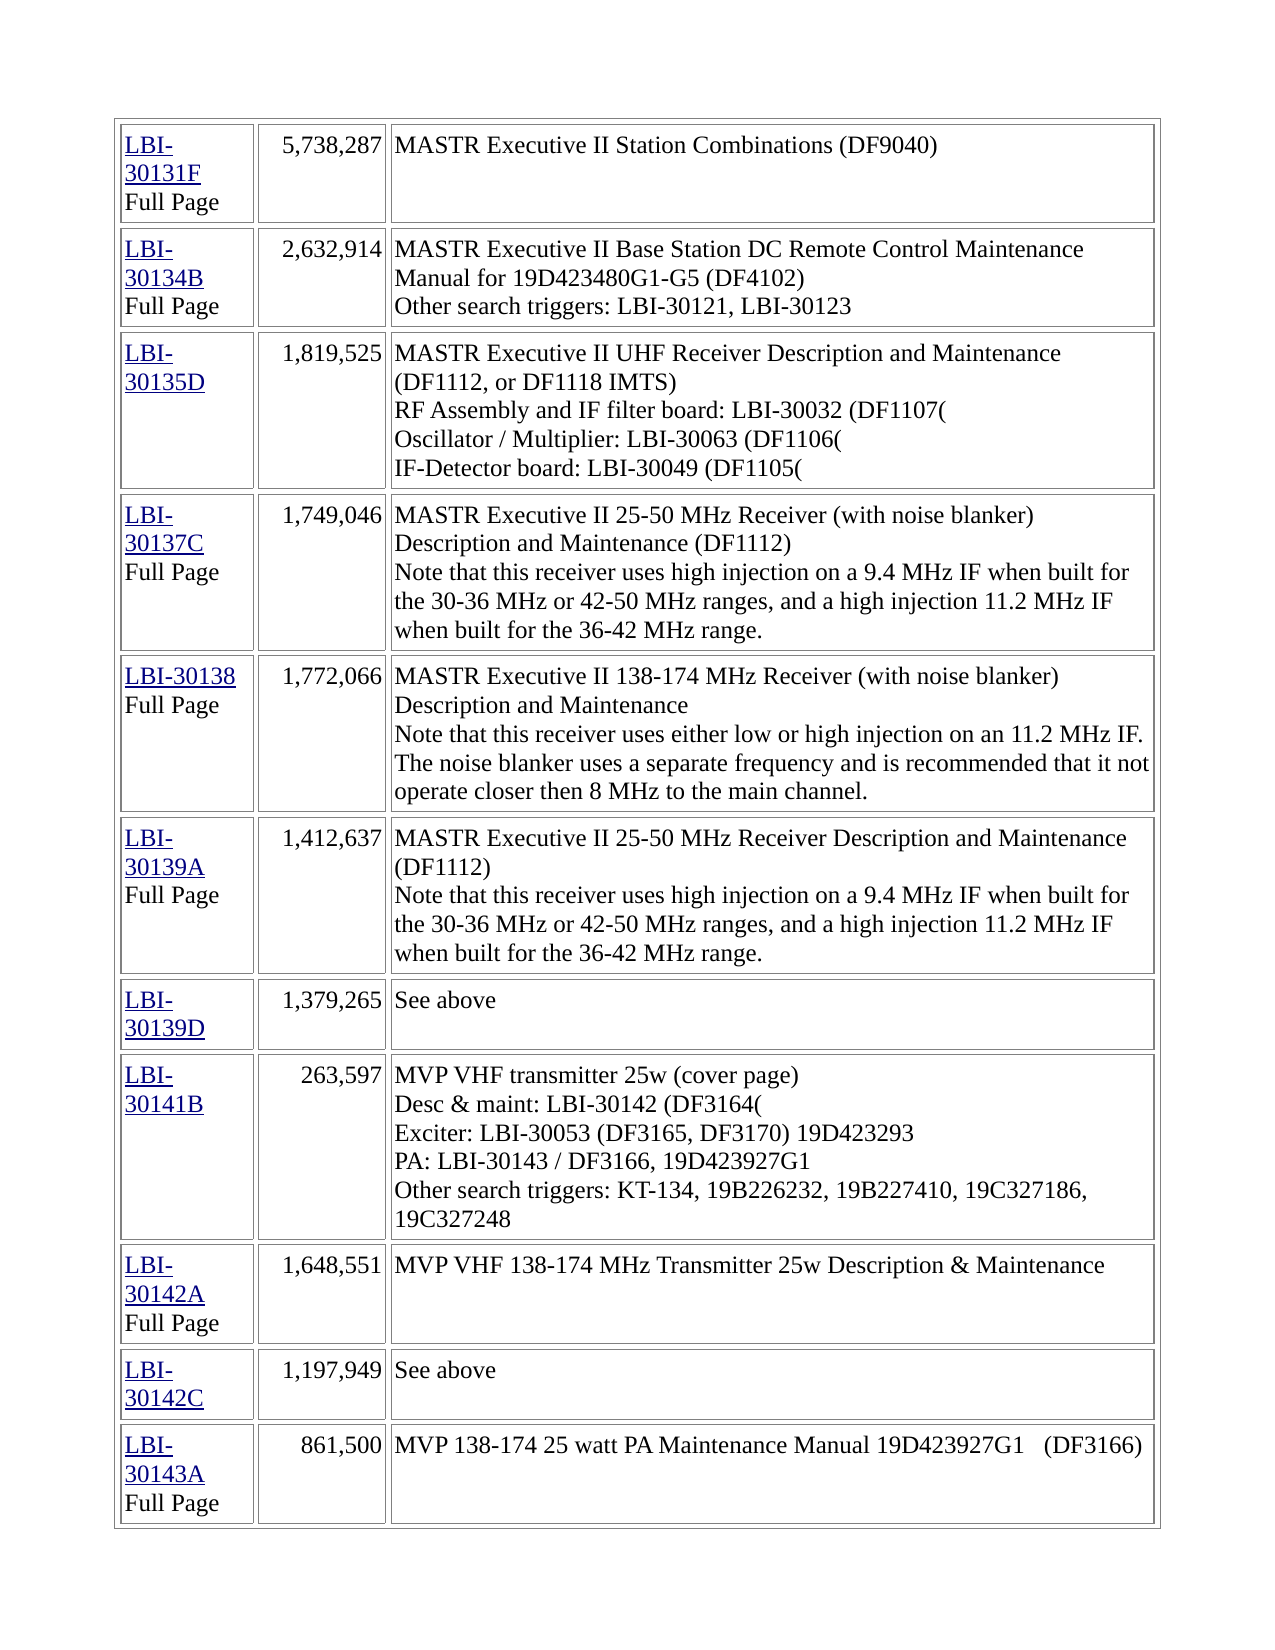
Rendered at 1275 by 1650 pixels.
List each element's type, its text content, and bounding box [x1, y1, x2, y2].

table_cell LBI-30137C Full Page [118, 488, 255, 650]
table_cell 1,412,637 [255, 811, 388, 973]
table_cell MASTR Executive II 25-50 MHz Receiver Description and Maintenance (DF1112) Note that this receiver uses high injection on a 9.4 MHz IF when built for the 30-36 MHz or 42-50 MHz ranges, and a high injection 11.2 MHz IF when built for the 36-42 MHz range. [388, 811, 1157, 973]
table_cell LBI-30142A Full Page [118, 1239, 255, 1343]
table_cell MVP VHF transmitter 25w (cover page) Desc & maint: LBI-30142 (DF3164( Exciter: LBI-30053 (DF3165, DF3170) 19D423293 PA: LBI-30143 / DF3166, 19D423927G1 Other search triggers: KT-134, 19B226232, 19B227410, 19C327186, 19C327248 [388, 1049, 1157, 1239]
table_cell MASTR Executive II Station Combinations (DF9040) [388, 119, 1157, 222]
table_cell 5,738,287 [255, 119, 388, 222]
table_cell LBI-30135D [118, 326, 255, 488]
table_cell MASTR Executive II 25-50 MHz Receiver (with noise blanker) Description and Maintenance (DF1112) Note that this receiver uses high injection on a 9.4 MHz IF when built for the 30-36 MHz or 42-50 MHz ranges, and a high injection 11.2 MHz IF when built for the 36-42 MHz range. [388, 488, 1157, 650]
table_cell 2,632,914 [255, 222, 388, 326]
table_cell 1,648,551 [255, 1239, 388, 1343]
table_cell 1,772,066 [255, 650, 388, 811]
table_cell MVP VHF 138-174 MHz Transmitter 25w Description & Maintenance [388, 1239, 1157, 1343]
table_cell See above [388, 973, 1157, 1048]
table_cell LBI-30139A Full Page [118, 811, 255, 973]
table_cell LBI-30143A Full Page [118, 1419, 255, 1523]
table_cell MVP 138-174 25 watt PA Maintenance Manual 19D423927G1 (DF3166) [388, 1419, 1157, 1523]
table_cell 1,749,046 [255, 488, 388, 650]
table_cell LBI-30138 Full Page [118, 650, 255, 811]
table_cell 1,379,265 [255, 973, 388, 1048]
table_cell 263,597 [255, 1049, 388, 1239]
table_cell MASTR Executive II UHF Receiver Description and Maintenance (DF1112, or DF1118 IMTS) RF Assembly and IF filter board: LBI-30032 (DF1107( Oscillator / Multiplier: LBI-30063 (DF1106( IF-Detector board: LBI-30049 (DF1105( [388, 326, 1157, 488]
table_cell MASTR Executive II 138-174 MHz Receiver (with noise blanker) Description and Maintenance Note that this receiver uses either low or high injection on an 11.2 MHz IF. The noise blanker uses a separate frequency and is recommended that it not operate closer then 8 MHz to the main channel. [388, 650, 1157, 811]
table_cell 1,819,525 [255, 326, 388, 488]
table_cell 861,500 [255, 1419, 388, 1523]
table_cell LBI-30142C [118, 1343, 255, 1418]
table_cell See above [388, 1343, 1157, 1418]
table_cell LBI-30141B [118, 1049, 255, 1239]
table_cell LBI-30134B Full Page [118, 222, 255, 326]
table_cell 1,197,949 [255, 1343, 388, 1418]
table_cell MASTR Executive II Base Station DC Remote Control Maintenance Manual for 19D423480G1-G5 (DF4102) Other search triggers: LBI-30121, LBI-30123 [388, 222, 1157, 326]
table_cell LBI-30139D [118, 973, 255, 1048]
table_cell LBI-30131F Full Page [118, 119, 255, 222]
